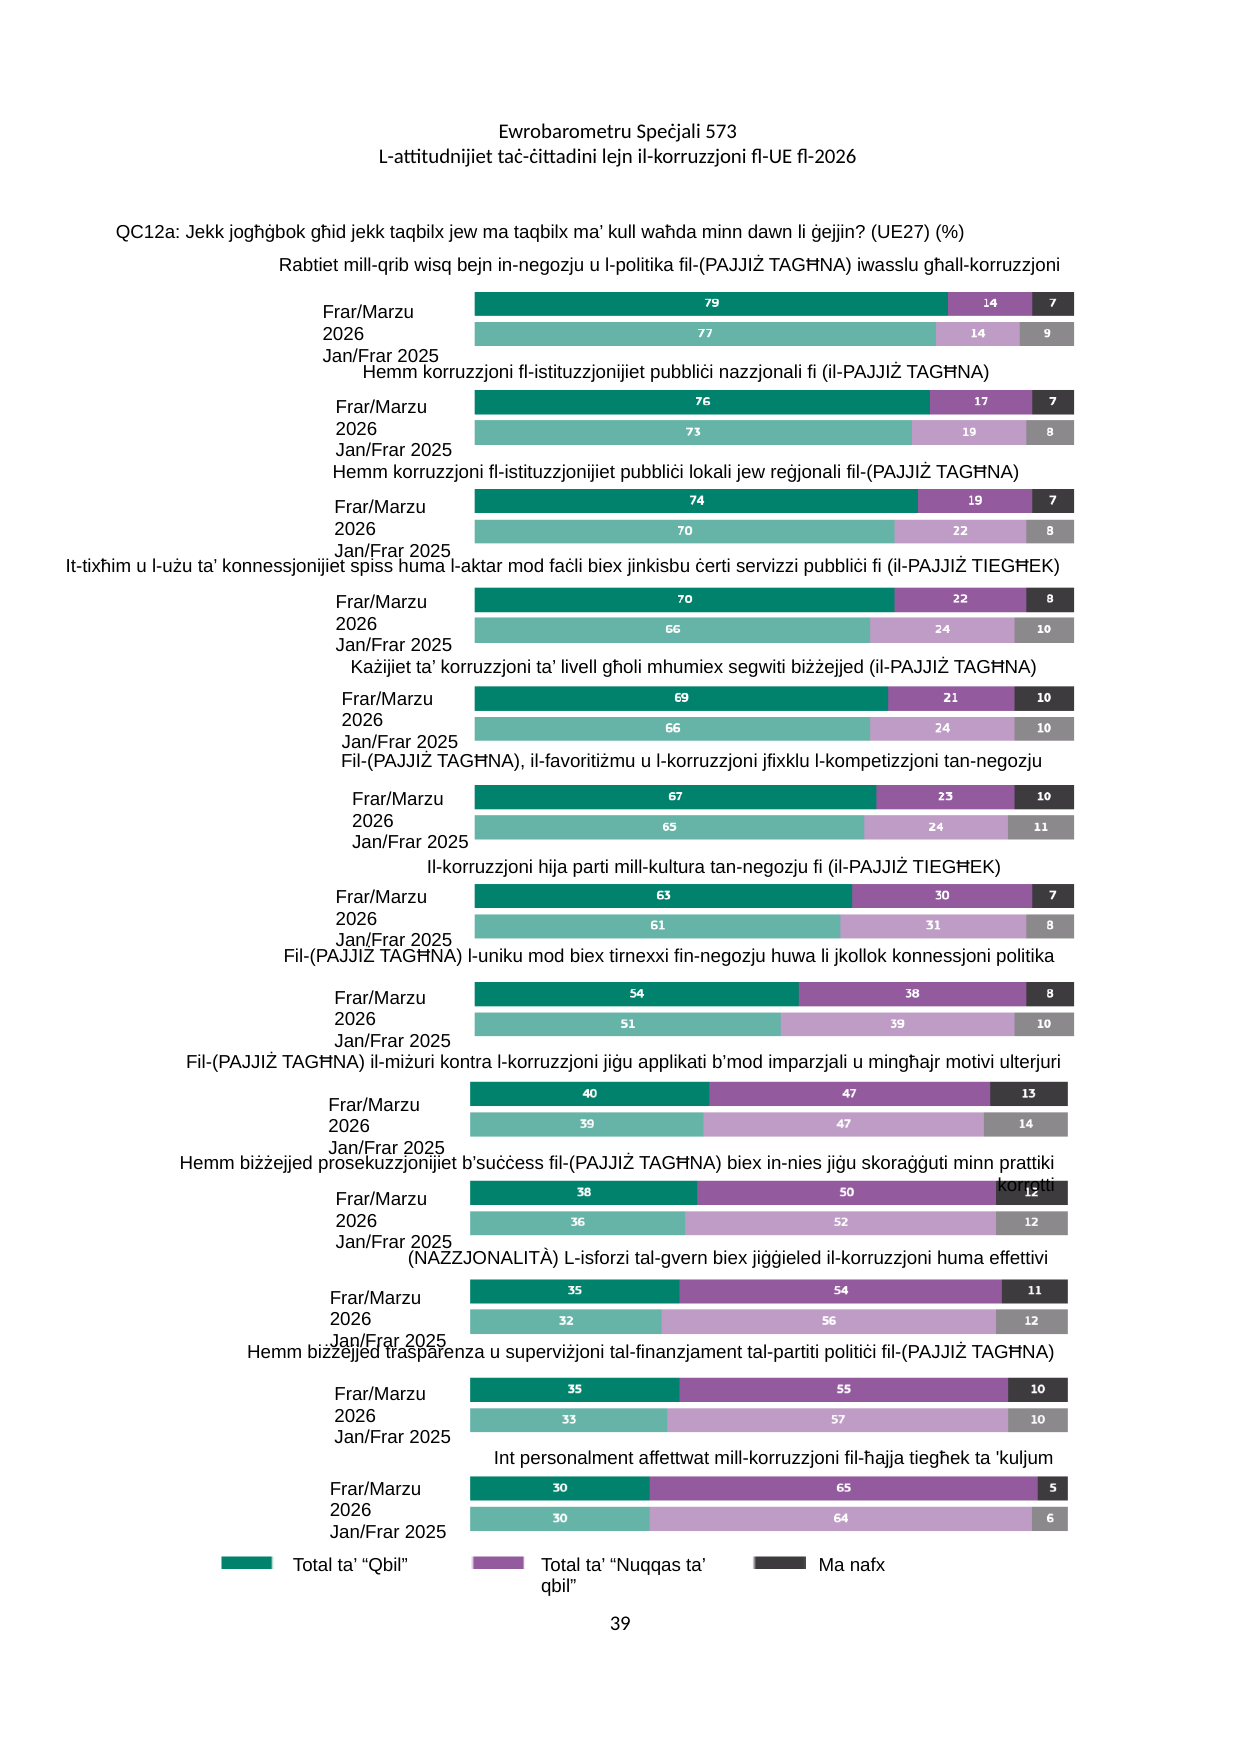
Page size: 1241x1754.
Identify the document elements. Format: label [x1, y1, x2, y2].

picture [371, 1559, 380, 1569]
picture [467, 284, 1078, 1050]
picture [619, 1561, 624, 1569]
picture [207, 1551, 806, 1569]
picture [466, 1079, 1070, 1533]
